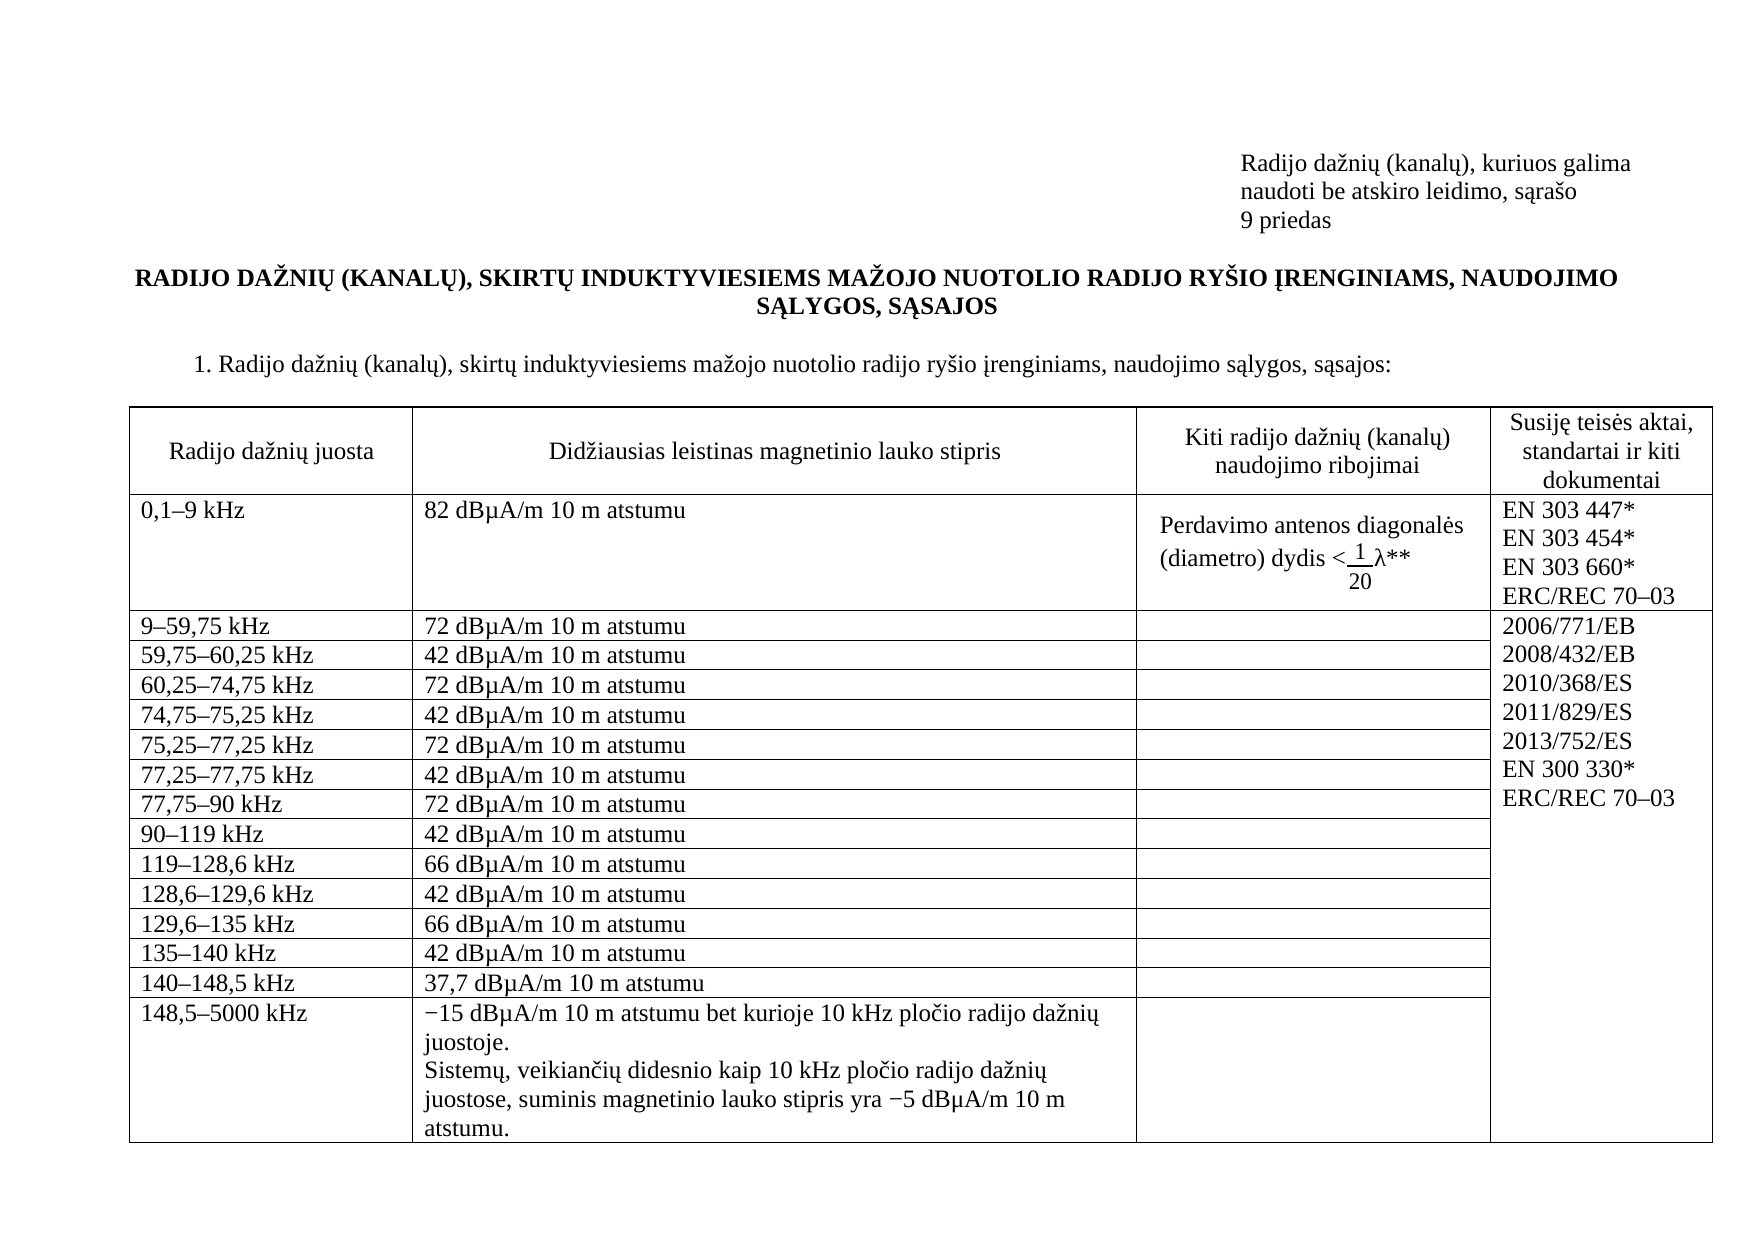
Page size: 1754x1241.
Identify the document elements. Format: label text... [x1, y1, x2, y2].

table_cell Perdavimo antenos diagonalės (diametro) dydis <λ** [1137, 495, 1490, 610]
table_cell EN 303 447* EN 303 454* EN 303 660* ERC/REC 70–03 [1491, 495, 1712, 610]
table_cell 128,6–129,6 kHz [130, 879, 412, 908]
text 1. Radijo dažnių (kanalų), skirtų induktyviesiems mažojo nuotolio radijo ryšio įrenginiams, naudojimo sąlygos, sąsajos: [118, 349, 1636, 378]
table_cell 129,6–135 kHz [130, 909, 412, 937]
table_cell [1137, 641, 1490, 669]
table_cell [1137, 998, 1490, 1142]
table_cell 72 dBµA/m 10 m atstumu [413, 611, 1136, 639]
table_cell 148,5–5000 kHz [130, 998, 412, 1142]
table_cell [1137, 909, 1490, 937]
table_cell 42 dBµA/m 10 m atstumu [413, 879, 1136, 908]
table_cell 0,1–9 kHz [130, 495, 412, 610]
table_cell 119–128,6 kHz [130, 849, 412, 878]
table_cell 2006/771/EB 2008/432/EB 2010/368/ES 2011/829/ES 2013/752/ES EN 300 330* ERC/REC 70–03 [1491, 611, 1712, 1142]
table_cell 90–119 kHz [130, 819, 412, 848]
table_header Kiti radijo dažnių (kanalų) naudojimo ribojimai [1137, 408, 1490, 494]
table_cell 42 dBµA/m 10 m atstumu [413, 760, 1136, 788]
table_cell [1137, 700, 1490, 729]
table_cell 9–59,75 kHz [130, 611, 412, 639]
table_cell 59,75–60,25 kHz [130, 641, 412, 669]
table_cell [1137, 939, 1490, 967]
table_cell 140–148,5 kHz [130, 968, 412, 997]
table_cell [1137, 730, 1490, 759]
table_cell [1137, 819, 1490, 848]
table_cell 77,75–90 kHz [130, 790, 412, 818]
table_cell 66 dBµA/m 10 m atstumu [413, 849, 1136, 878]
text RADIJO DAŽNIŲ (KANALŲ), SKIRTŲ INDUKTYVIESIEMS MAŽOJO NUOTOLIO RADIJO RYŠIO ĮRENGINIAMS, NAUDOJIMO SĄLYGOS, SĄSAJOS [118, 263, 1636, 320]
table_cell [1137, 611, 1490, 639]
table_cell 82 dBµA/m 10 m atstumu [413, 495, 1136, 610]
table_cell 74,75–75,25 kHz [130, 700, 412, 729]
table_cell 77,25–77,75 kHz [130, 760, 412, 788]
text Radijo dažnių (kanalų), kuriuos galima [118, 148, 1636, 176]
table_cell 60,25–74,75 kHz [130, 670, 412, 699]
table_cell 72 dBµA/m 10 m atstumu [413, 790, 1136, 818]
table_cell 37,7 dBµA/m 10 m atstumu [413, 968, 1136, 997]
text 9 priedas [118, 205, 1636, 234]
table_cell [1137, 879, 1490, 908]
table_header Susiję teisės aktai, standartai ir kiti dokumentai [1491, 408, 1712, 494]
table_cell 42 dBµA/m 10 m atstumu [413, 819, 1136, 848]
table_header Radijo dažnių juosta [130, 408, 412, 494]
table_cell 135–140 kHz [130, 939, 412, 967]
table_cell 75,25–77,25 kHz [130, 730, 412, 759]
table_cell −15 dBµA/m 10 m atstumu bet kurioje 10 kHz pločio radijo dažnių juostoje. Sistemų, veikiančių didesnio kaip 10 kHz pločio radijo dažnių juostose, suminis magnetinio lauko stipris yra −5 dBμA/m 10 m atstumu. [413, 998, 1136, 1142]
table_cell [1137, 670, 1490, 699]
table_cell [1137, 760, 1490, 788]
table_cell 42 dBµA/m 10 m atstumu [413, 939, 1136, 967]
table_cell [1137, 790, 1490, 818]
table_cell 66 dBµA/m 10 m atstumu [413, 909, 1136, 937]
table_cell 42 dBµA/m 10 m atstumu [413, 700, 1136, 729]
table_cell 72 dBµA/m 10 m atstumu [413, 670, 1136, 699]
table_cell 42 dBµA/m 10 m atstumu [413, 641, 1136, 669]
table_cell [1137, 968, 1490, 997]
table_header Didžiausias leistinas magnetinio lauko stipris [413, 408, 1136, 494]
table_cell [1137, 849, 1490, 878]
text naudoti be atskiro leidimo, sąrašo [118, 176, 1636, 205]
table_cell 72 dBµA/m 10 m atstumu [413, 730, 1136, 759]
